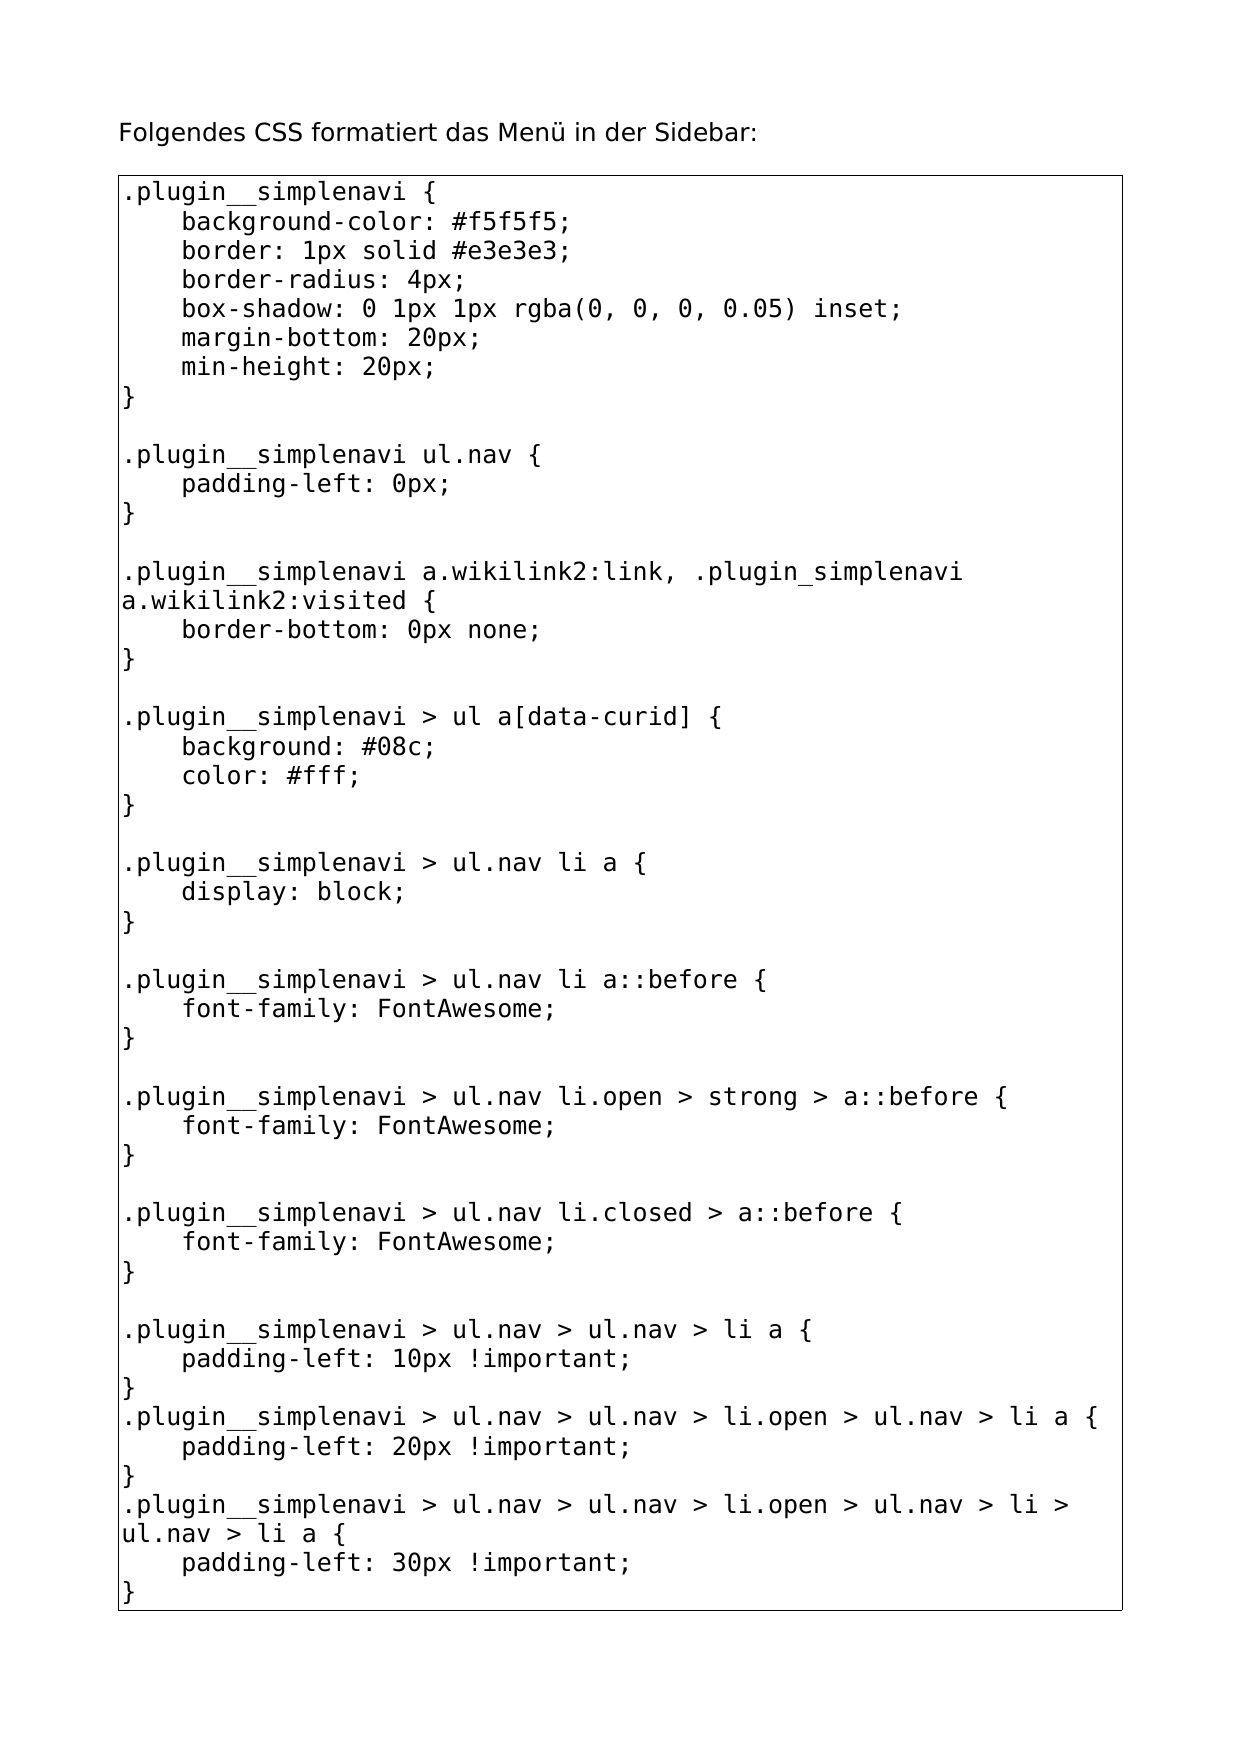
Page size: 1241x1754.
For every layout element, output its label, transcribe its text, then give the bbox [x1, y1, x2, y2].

table_header .plugin__simplenavi { background-color: #f5f5f5; border: 1px solid #e3e3e3; border-radius: 4px; box-shadow: 0 1px 1px rgba(0, 0, 0, 0.05) inset; margin-bottom: 20px; min-height: 20px; } .plugin__simplenavi ul.nav { padding-left: 0px; } .plugin__simplenavi a.wikilink2:link, .plugin_simplenavi a.wikilink2:visited { border-bottom: 0px none; } .plugin__simplenavi > ul a[data-curid] { background: #08c; color: #fff; } .plugin__simplenavi > ul.nav li a { display: block; } .plugin__simplenavi > ul.nav li a::before { font-family: FontAwesome; } .plugin__simplenavi > ul.nav li.open > strong > a::before { font-family: FontAwesome; } .plugin__simplenavi > ul.nav li.closed > a::before { font-family: FontAwesome; } .plugin__simplenavi > ul.nav > ul.nav > li a { padding-left: 10px !important; } .plugin__simplenavi > ul.nav > ul.nav > li.open > ul.nav > li a { padding-left: 20px !important; } .plugin__simplenavi > ul.nav > ul.nav > li.open > ul.nav > li > ul.nav > li a { padding-left: 30px !important; } [119, 176, 1122, 1610]
text Folgendes CSS formatiert das Menü in der Sidebar: [118, 118, 1122, 147]
